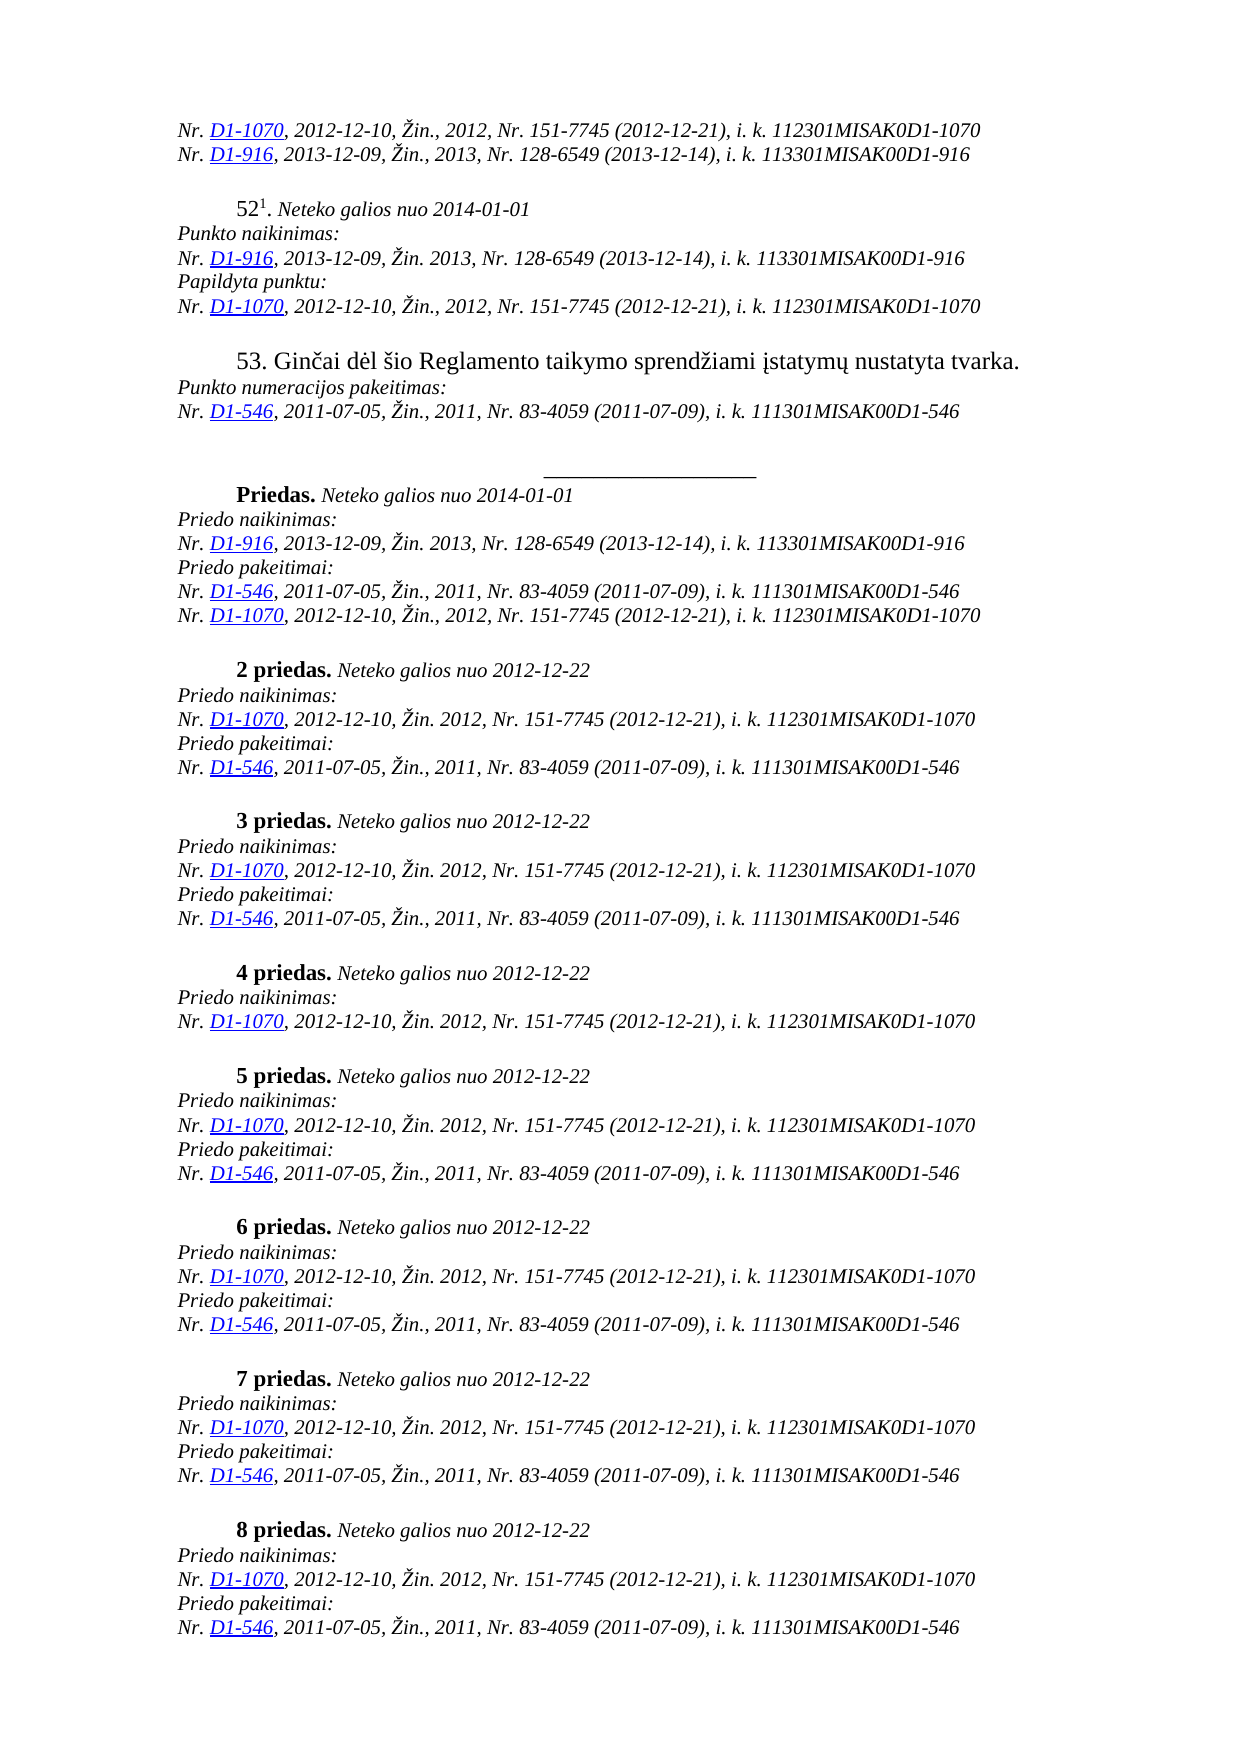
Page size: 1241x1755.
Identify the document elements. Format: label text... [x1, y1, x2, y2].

text Nr. D1-1070, 2012-12-10, Žin., 2012, Nr. 151-7745 (2012-12-21), i. k. 112301MISAK0D1-1070 [177, 603, 1122, 627]
text Nr. D1-546, 2011-07-05, Žin., 2011, Nr. 83-4059 (2011-07-09), i. k. 111301MISAK00D1-546 [177, 906, 1122, 930]
text Nr. D1-1070, 2012-12-10, Žin., 2012, Nr. 151-7745 (2012-12-21), i. k. 112301MISAK0D1-1070 [177, 118, 1122, 142]
text Priedo pakeitimai: [177, 1439, 1122, 1463]
text Priedo naikinimas: [177, 1240, 1122, 1264]
text Priedo pakeitimai: [177, 555, 1122, 579]
text Nr. D1-916, 2013-12-09, Žin., 2013, Nr. 128-6549 (2013-12-14), i. k. 113301MISAK00D1-916 [177, 142, 1122, 166]
text 3 priedas. Neteko galios nuo 2012-12-22 [177, 807, 1122, 834]
text 5 priedas. Neteko galios nuo 2012-12-22 [177, 1062, 1122, 1088]
text Punkto naikinimas: [177, 221, 1122, 245]
text _________________ [177, 452, 1122, 481]
text Nr. D1-1070, 2012-12-10, Žin. 2012, Nr. 151-7745 (2012-12-21), i. k. 112301MISAK0D1-1070 [177, 1264, 1122, 1288]
text Priedo naikinimas: [177, 507, 1122, 531]
text Nr. D1-546, 2011-07-05, Žin., 2011, Nr. 83-4059 (2011-07-09), i. k. 111301MISAK00D1-546 [177, 579, 1122, 603]
text Nr. D1-546, 2011-07-05, Žin., 2011, Nr. 83-4059 (2011-07-09), i. k. 111301MISAK00D1-546 [177, 755, 1122, 779]
text 2 priedas. Neteko galios nuo 2012-12-22 [177, 656, 1122, 682]
text 53. Ginčai dėl šio Reglamento taikymo sprendžiami įstatymų nustatyta tvarka. [177, 346, 1122, 375]
text Nr. D1-546, 2011-07-05, Žin., 2011, Nr. 83-4059 (2011-07-09), i. k. 111301MISAK00D1-546 [177, 1463, 1122, 1487]
text Nr. D1-916, 2013-12-09, Žin. 2013, Nr. 128-6549 (2013-12-14), i. k. 113301MISAK00D1-916 [177, 531, 1122, 555]
text Nr. D1-916, 2013-12-09, Žin. 2013, Nr. 128-6549 (2013-12-14), i. k. 113301MISAK00D1-916 [177, 245, 1122, 269]
text 6 priedas. Neteko galios nuo 2012-12-22 [177, 1213, 1122, 1240]
text Priedas. Neteko galios nuo 2014-01-01 [177, 481, 1122, 507]
text Priedo pakeitimai: [177, 731, 1122, 755]
text Priedo naikinimas: [177, 1391, 1122, 1415]
text Nr. D1-546, 2011-07-05, Žin., 2011, Nr. 83-4059 (2011-07-09), i. k. 111301MISAK00D1-546 [177, 399, 1122, 423]
text Nr. D1-1070, 2012-12-10, Žin. 2012, Nr. 151-7745 (2012-12-21), i. k. 112301MISAK0D1-1070 [177, 1112, 1122, 1137]
text Punkto numeracijos pakeitimas: [177, 375, 1122, 399]
text Nr. D1-1070, 2012-12-10, Žin. 2012, Nr. 151-7745 (2012-12-21), i. k. 112301MISAK0D1-1070 [177, 707, 1122, 731]
text Nr. D1-546, 2011-07-05, Žin., 2011, Nr. 83-4059 (2011-07-09), i. k. 111301MISAK00D1-546 [177, 1161, 1122, 1185]
text Nr. D1-1070, 2012-12-10, Žin. 2012, Nr. 151-7745 (2012-12-21), i. k. 112301MISAK0D1-1070 [177, 1567, 1122, 1591]
text Priedo pakeitimai: [177, 882, 1122, 906]
text Nr. D1-1070, 2012-12-10, Žin. 2012, Nr. 151-7745 (2012-12-21), i. k. 112301MISAK0D1-1070 [177, 1415, 1122, 1439]
text Priedo naikinimas: [177, 1542, 1122, 1567]
text Nr. D1-1070, 2012-12-10, Žin., 2012, Nr. 151-7745 (2012-12-21), i. k. 112301MISAK0D1-1070 [177, 293, 1122, 318]
text 7 priedas. Neteko galios nuo 2012-12-22 [177, 1365, 1122, 1391]
text 4 priedas. Neteko galios nuo 2012-12-22 [177, 959, 1122, 985]
text Priedo naikinimas: [177, 682, 1122, 707]
text Nr. D1-1070, 2012-12-10, Žin. 2012, Nr. 151-7745 (2012-12-21), i. k. 112301MISAK0D1-1070 [177, 858, 1122, 882]
text Priedo pakeitimai: [177, 1591, 1122, 1615]
text Priedo naikinimas: [177, 834, 1122, 858]
text Nr. D1-1070, 2012-12-10, Žin. 2012, Nr. 151-7745 (2012-12-21), i. k. 112301MISAK0D1-1070 [177, 1009, 1122, 1033]
text Nr. D1-546, 2011-07-05, Žin., 2011, Nr. 83-4059 (2011-07-09), i. k. 111301MISAK00D1-546 [177, 1615, 1122, 1639]
text Nr. D1-546, 2011-07-05, Žin., 2011, Nr. 83-4059 (2011-07-09), i. k. 111301MISAK00D1-546 [177, 1312, 1122, 1336]
text Priedo pakeitimai: [177, 1288, 1122, 1312]
text Priedo naikinimas: [177, 985, 1122, 1009]
text Priedo naikinimas: [177, 1088, 1122, 1112]
text 521. Neteko galios nuo 2014-01-01 [177, 195, 1122, 221]
text 8 priedas. Neteko galios nuo 2012-12-22 [177, 1516, 1122, 1542]
text Papildyta punktu: [177, 269, 1122, 293]
text Priedo pakeitimai: [177, 1137, 1122, 1161]
